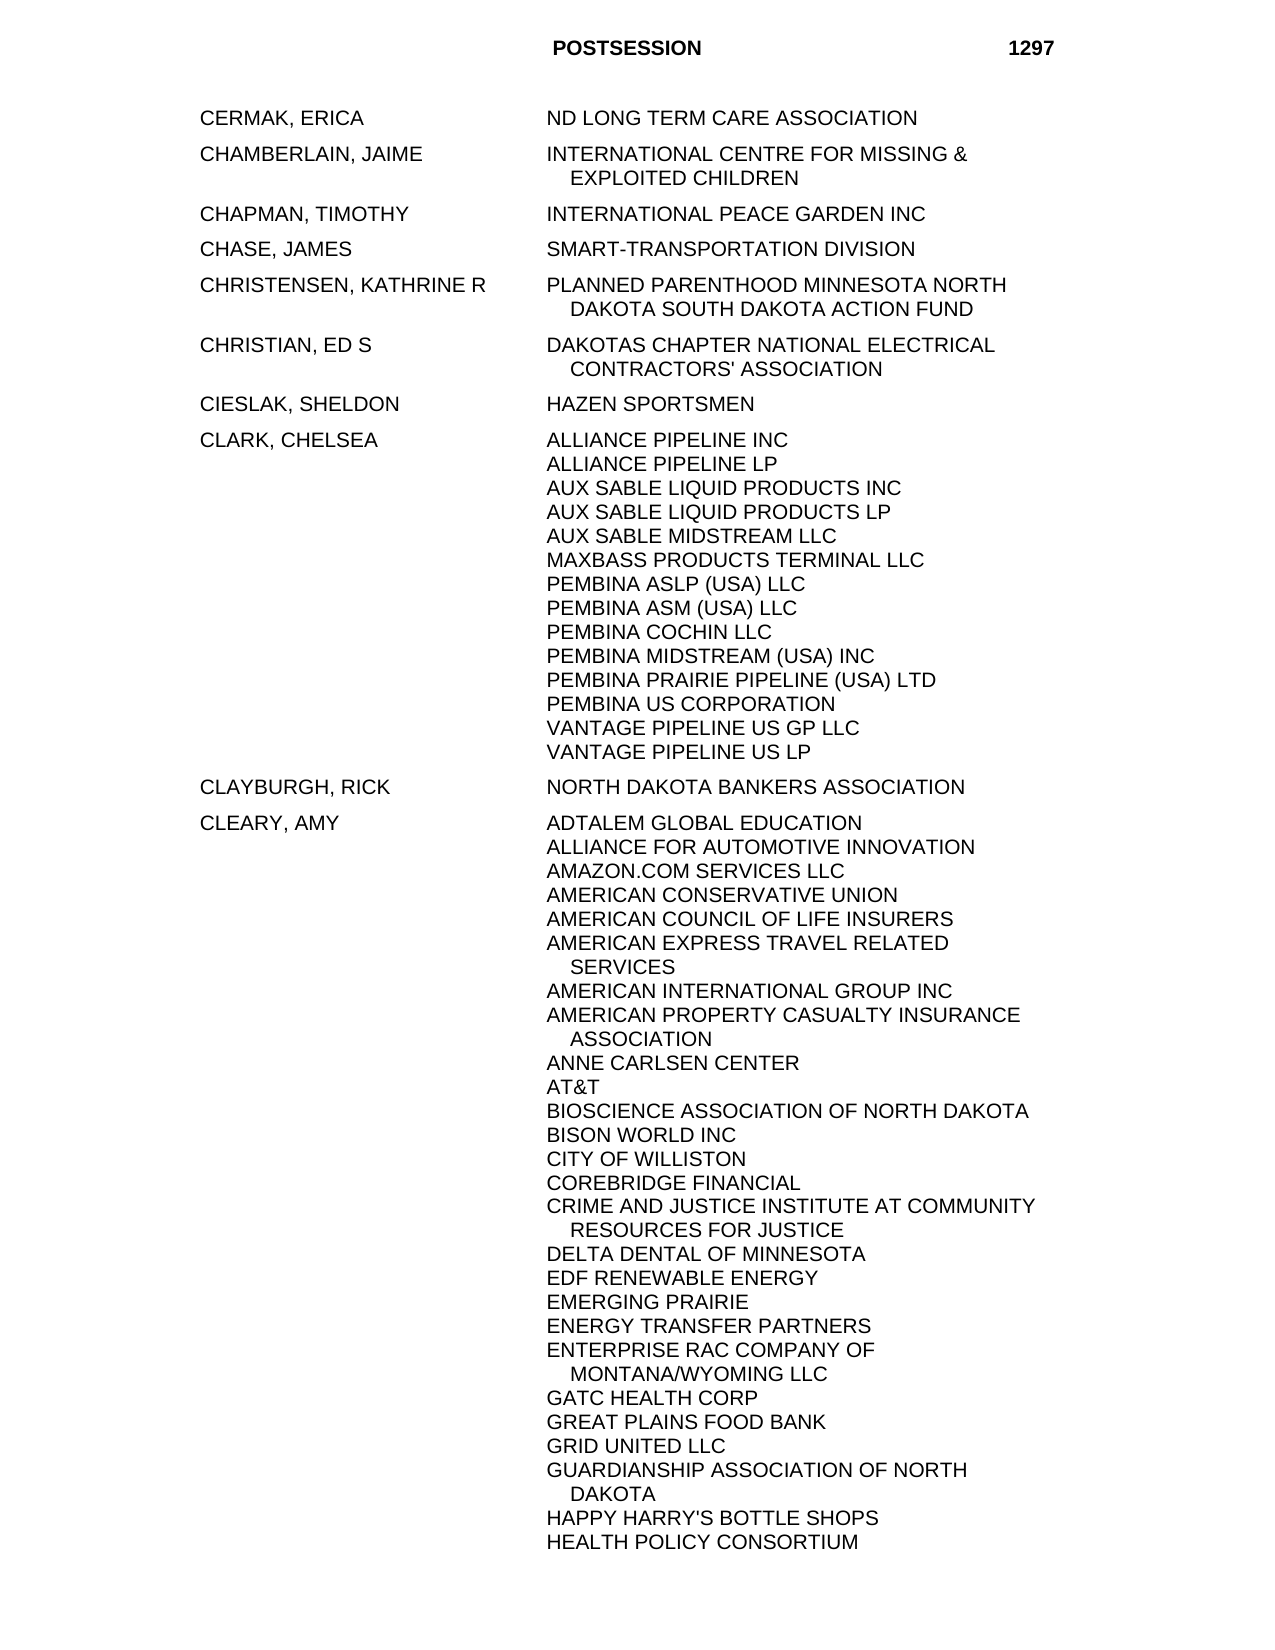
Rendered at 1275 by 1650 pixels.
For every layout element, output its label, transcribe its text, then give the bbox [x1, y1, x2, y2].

table_cell CHRISTIAN, ED S [200, 333, 546, 392]
table_cell PLANNED PARENTHOOD MINNESOTA NORTH DAKOTA SOUTH DAKOTA ACTION FUND [546, 273, 1053, 333]
table_cell CLEARY, AMY [200, 811, 546, 1565]
table_cell INTERNATIONAL PEACE GARDEN INC [546, 201, 1053, 237]
table_cell ALLIANCE PIPELINE INC ALLIANCE PIPELINE LP AUX SABLE LIQUID PRODUCTS INC AUX SABLE LIQUID PRODUCTS LP AUX SABLE MIDSTREAM LLC MAXBASS PRODUCTS TERMINAL LLC PEMBINA ASLP (USA) LLC PEMBINA ASM (USA) LLC PEMBINA COCHIN LLC PEMBINA MIDSTREAM (USA) INC PEMBINA PRAIRIE PIPELINE (USA) LTD PEMBINA US CORPORATION VANTAGE PIPELINE US GP LLC VANTAGE PIPELINE US LP [546, 428, 1053, 775]
table_cell DAKOTAS CHAPTER NATIONAL ELECTRICAL CONTRACTORS' ASSOCIATION [546, 333, 1053, 392]
table_cell CHAMBERLAIN, JAIME [200, 142, 546, 201]
table_cell ND LONG TERM CARE ASSOCIATION [546, 106, 1053, 142]
table_cell CHRISTENSEN, KATHRINE R [200, 273, 546, 333]
table_cell CERMAK, ERICA [200, 106, 546, 142]
table_cell CIESLAK, SHELDON [200, 392, 546, 428]
table_cell NORTH DAKOTA BANKERS ASSOCIATION [546, 775, 1053, 811]
table_cell CHASE, JAMES [200, 237, 546, 273]
table_cell CHAPMAN, TIMOTHY [200, 201, 546, 237]
table_cell CLAYBURGH, RICK [200, 775, 546, 811]
table_cell ADTALEM GLOBAL EDUCATION ALLIANCE FOR AUTOMOTIVE INNOVATION AMAZON.COM SERVICES LLC AMERICAN CONSERVATIVE UNION AMERICAN COUNCIL OF LIFE INSURERS AMERICAN EXPRESS TRAVEL RELATED SERVICES AMERICAN INTERNATIONAL GROUP INC AMERICAN PROPERTY CASUALTY INSURANCE ASSOCIATION ANNE CARLSEN CENTER AT&T BIOSCIENCE ASSOCIATION OF NORTH DAKOTA BISON WORLD INC CITY OF WILLISTON COREBRIDGE FINANCIAL CRIME AND JUSTICE INSTITUTE AT COMMUNITY RESOURCES FOR JUSTICE DELTA DENTAL OF MINNESOTA EDF RENEWABLE ENERGY EMERGING PRAIRIE ENERGY TRANSFER PARTNERS ENTERPRISE RAC COMPANY OF MONTANA/WYOMING LLC GATC HEALTH CORP GREAT PLAINS FOOD BANK GRID UNITED LLC GUARDIANSHIP ASSOCIATION OF NORTH DAKOTA HAPPY HARRY'S BOTTLE SHOPS HEALTH POLICY CONSORTIUM METRO FLOOD DIVERSION AUTHORITY ND YMCA ALLIANCE NORTH DAKOTA BANKERS ASSOCIATION NORTH DAKOTA BEER DISTRIBUTORS ASSOCIATION NORTH DAKOTA ETHANOL PRODUCERS ASSOCIATION NORTH DAKOTA JUDGES ASSOCIATION NORTH DAKOTA OCCUPATIONAL THERAPY ASSOCIATION ORSTED ONSHORE DEVELOPMENT NORTH AMERICA LLC POWER COMPANIES OF NORTH DAKOTA PRIZEPICKS RELX INC SANFORD HEALTH SCIENTIFIC GAMES LLC SUMMIT CARBON SOLUTIONS TARGA RESOURCES CORPORATION THEODORE ROOSEVELT PRESIDENTIAL LIBRARY FOUNDATION THREAD UNIVERSITY OF JAMESTOWN VALLEY PROSPERITY PARTNERSHIP VETERAN BENEFITS GUIDE VORBECK MATERIALS CORP WIND INDUSTRY OF NORTH DAKOTA [546, 811, 1053, 1565]
table_cell INTERNATIONAL CENTRE FOR MISSING & EXPLOITED CHILDREN [546, 142, 1053, 201]
table_cell CLARK, CHELSEA [200, 428, 546, 775]
table_cell SMART-TRANSPORTATION DIVISION [546, 237, 1053, 273]
table_cell HAZEN SPORTSMEN [546, 392, 1053, 428]
